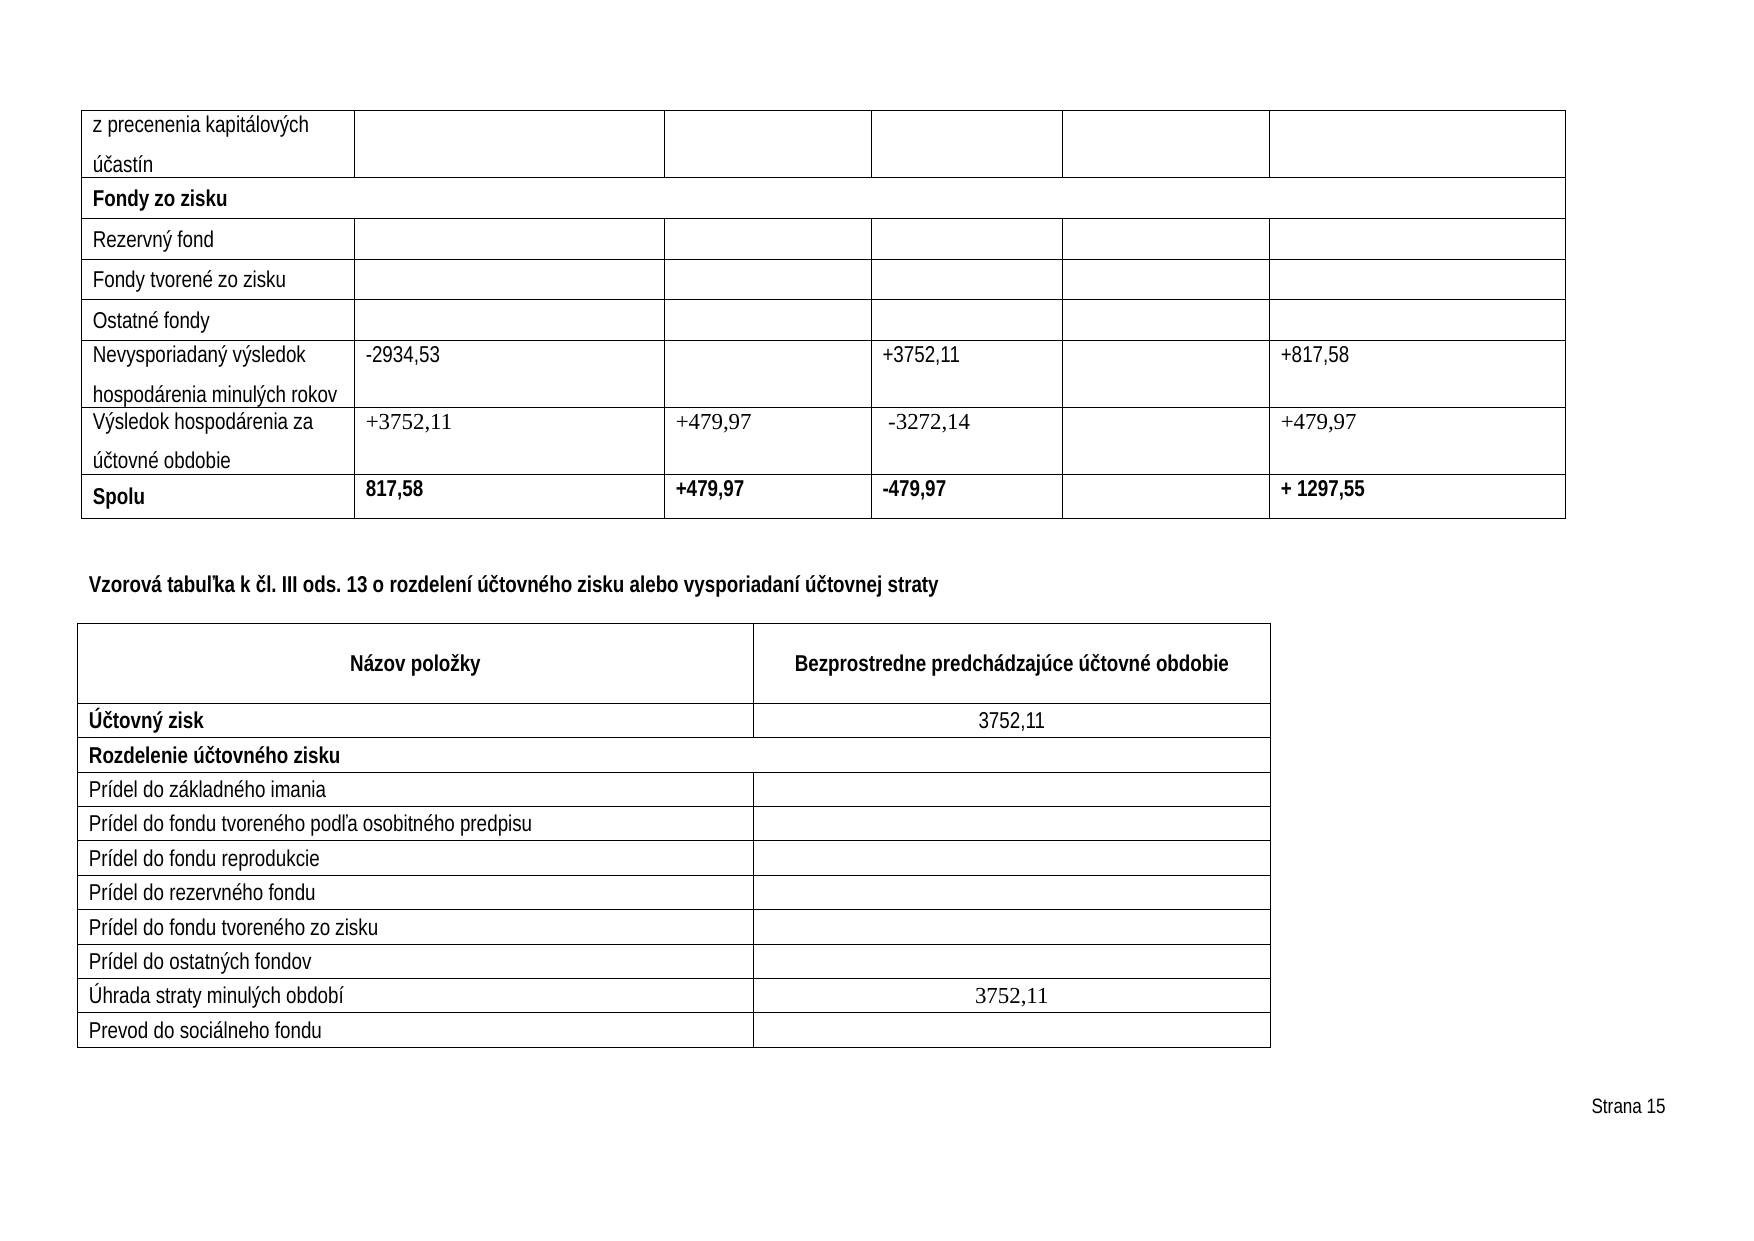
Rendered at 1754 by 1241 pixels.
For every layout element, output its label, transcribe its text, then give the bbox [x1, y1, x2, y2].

table_cell Prídel do rezervného fondu [78, 876, 753, 909]
table_cell [872, 219, 1062, 259]
table_header Bezprostredne predchádzajúce účtovné obdobie [754, 624, 1270, 703]
table_cell Úhrada straty minulých období [78, 979, 753, 1012]
table_cell [1270, 260, 1565, 299]
table_cell [754, 945, 1270, 978]
table_cell [754, 773, 1270, 806]
table_cell [665, 111, 871, 177]
table_cell 3752,11 [754, 704, 1270, 737]
table_cell [1063, 341, 1269, 407]
table_cell Fondy zo zisku [82, 178, 1565, 218]
table_cell [355, 111, 664, 177]
table_cell +3752,11 [355, 408, 664, 474]
table_cell [754, 841, 1270, 875]
text Vzorová tabuľka k čl. III ods. 13 o rozdelení účtovného zisku alebo vysporiadaní účtovnej straty [89, 571, 1665, 597]
table_cell [1063, 300, 1269, 340]
table_cell [355, 300, 664, 340]
table_cell [1063, 111, 1269, 177]
table_header Názov položky [78, 624, 753, 703]
table_cell [754, 910, 1270, 943]
table_cell Prídel do fondu tvoreného podľa osobitného predpisu [78, 807, 753, 840]
table_cell [1270, 111, 1565, 177]
table_cell + 1297,55 [1270, 475, 1565, 518]
table_cell 3752,11 [754, 979, 1270, 1012]
table_cell Fondy tvorené zo zisku [82, 260, 354, 299]
table_cell Rezervný fond [82, 219, 354, 259]
table_cell Spolu [82, 475, 354, 518]
table_cell -3272,14 [872, 408, 1062, 474]
table_cell -479,97 [872, 475, 1062, 518]
table_cell [754, 807, 1270, 840]
table_cell +479,97 [665, 408, 871, 474]
table_cell Prídel do základného imania [78, 773, 753, 806]
table_cell [872, 111, 1062, 177]
table_cell [872, 260, 1062, 299]
table_cell [355, 260, 664, 299]
table_cell +817,58 [1270, 341, 1565, 407]
table_cell Nevysporiadaný výsledok hospodárenia minulých rokov [82, 341, 354, 407]
table_cell Prídel do fondu tvoreného zo zisku [78, 910, 753, 943]
table_cell -2934,53 [355, 341, 664, 407]
table_cell Prídel do fondu reprodukcie [78, 841, 753, 875]
table_cell +479,97 [665, 475, 871, 518]
table_cell [665, 300, 871, 340]
table_cell Rozdelenie účtovného zisku [78, 738, 1270, 772]
table_cell Účtovný zisk [78, 704, 753, 737]
table_cell +479,97 [1270, 408, 1565, 474]
table_cell [665, 341, 871, 407]
table_cell [1270, 300, 1565, 340]
table_cell z precenenia kapitálových účastín [82, 111, 354, 177]
table_cell [1063, 260, 1269, 299]
table_cell 817,58 [355, 475, 664, 518]
table_cell [754, 1013, 1270, 1047]
table_cell [1063, 475, 1269, 518]
table_cell [1063, 219, 1269, 259]
table_cell [665, 219, 871, 259]
table_cell [355, 219, 664, 259]
table_cell [754, 876, 1270, 909]
table_cell [872, 300, 1062, 340]
table_cell +3752,11 [872, 341, 1062, 407]
table_cell Ostatné fondy [82, 300, 354, 340]
table_cell Výsledok hospodárenia za účtovné obdobie [82, 408, 354, 474]
table_cell [665, 260, 871, 299]
table_cell Prídel do ostatných fondov [78, 945, 753, 978]
table_cell [1063, 408, 1269, 474]
table_cell [1270, 219, 1565, 259]
table_cell Prevod do sociálneho fondu [78, 1013, 753, 1047]
